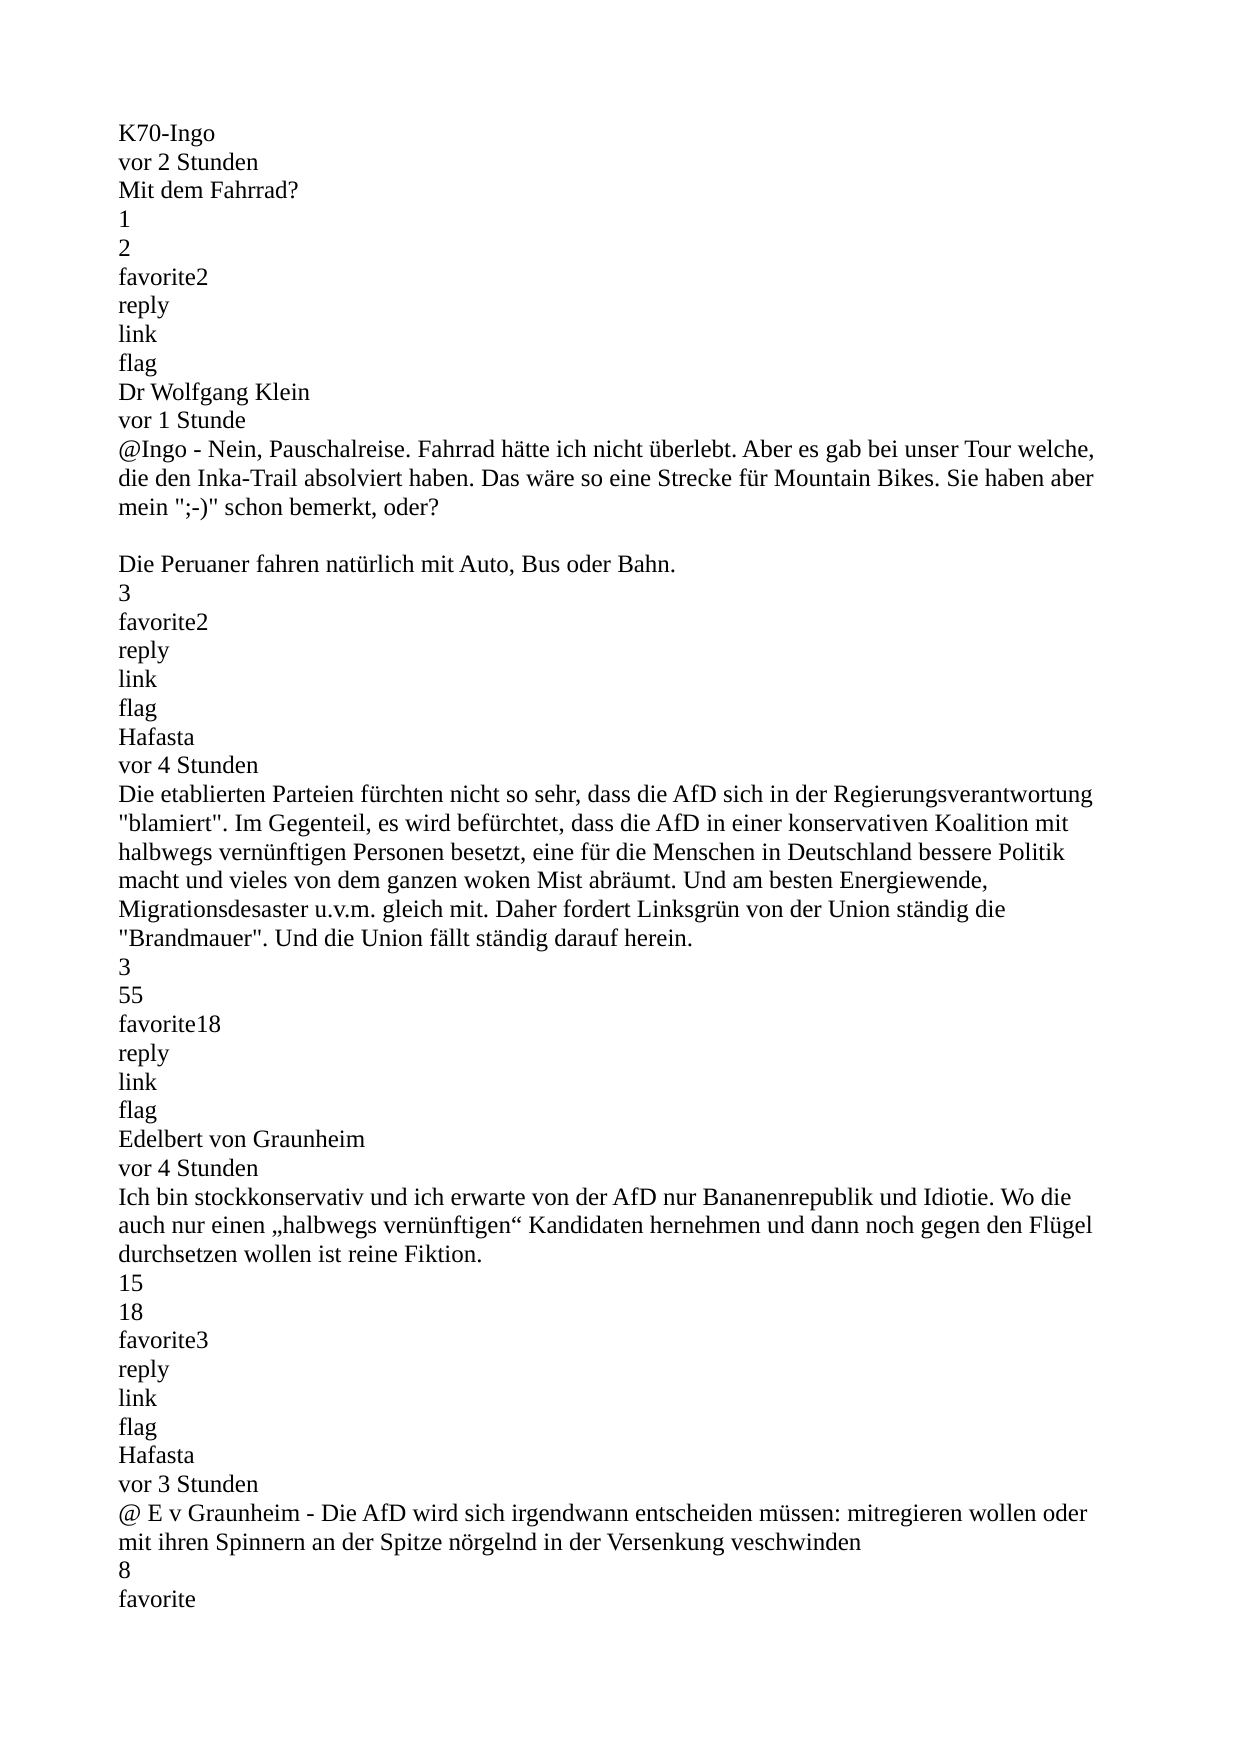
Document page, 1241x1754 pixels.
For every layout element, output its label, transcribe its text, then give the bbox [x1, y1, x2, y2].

text Mit dem Fahrrad? [118, 176, 1122, 204]
text 2 [118, 233, 1122, 262]
text vor 3 Stunden [118, 1469, 1122, 1498]
text flag [118, 348, 1122, 377]
text 1 [118, 204, 1122, 233]
text 55 [118, 981, 1122, 1009]
text reply [118, 291, 1122, 319]
text flag [118, 693, 1122, 722]
text 18 [118, 1297, 1122, 1326]
text Die etablierten Parteien fürchten nicht so sehr, dass die AfD sich in der Regierungsverantwortung "blamiert". Im Gegenteil, es wird befürchtet, dass die AfD in einer konservativen Koalition mit halbwegs vernünftigen Personen besetzt, eine für die Menschen in Deutschland bessere Politik macht und vieles von dem ganzen woken Mist abräumt. Und am besten Energiewende, Migrationsdesaster u.v.m. gleich mit. Daher fordert Linksgrün von der Union ständig die "Brandmauer". Und die Union fällt ständig darauf herein. [118, 779, 1122, 952]
text favorite [118, 1584, 1122, 1613]
text K70-Ingo [118, 118, 1122, 147]
text link [118, 319, 1122, 348]
text vor 2 Stunden [118, 147, 1122, 176]
text reply [118, 636, 1122, 664]
text link [118, 1383, 1122, 1412]
text 3 [118, 952, 1122, 981]
text favorite18 [118, 1009, 1122, 1038]
text vor 4 Stunden [118, 1153, 1122, 1182]
text flag [118, 1412, 1122, 1441]
text link [118, 1067, 1122, 1096]
text link [118, 664, 1122, 693]
text reply [118, 1038, 1122, 1067]
text Hafasta [118, 722, 1122, 751]
text favorite2 [118, 607, 1122, 636]
text @Ingo - Nein, Pauschalreise. Fahrrad hätte ich nicht überlebt. Aber es gab bei unser Tour welche, die den Inka-Trail absolviert haben. Das wäre so eine Strecke für Mountain Bikes. Sie haben aber mein ";-)" schon bemerkt, oder? Die Peruaner fahren natürlich mit Auto, Bus oder Bahn. [118, 434, 1122, 578]
text flag [118, 1096, 1122, 1124]
text vor 1 Stunde [118, 406, 1122, 434]
text Ich bin stockkonservativ und ich erwarte von der AfD nur Bananenrepublik und Idiotie. Wo die auch nur einen „halbwegs vernünftigen“ Kandidaten hernehmen und dann noch gegen den Flügel durchsetzen wollen ist reine Fiktion. [118, 1182, 1122, 1268]
text 3 [118, 578, 1122, 607]
text Hafasta [118, 1441, 1122, 1469]
text reply [118, 1354, 1122, 1383]
text @ E v Graunheim - Die AfD wird sich irgendwann entscheiden müssen: mitregieren wollen oder mit ihren Spinnern an der Spitze nörgelnd in der Versenkung veschwinden [118, 1498, 1122, 1556]
text vor 4 Stunden [118, 751, 1122, 779]
text favorite3 [118, 1326, 1122, 1354]
text Edelbert von Graunheim [118, 1124, 1122, 1153]
text 15 [118, 1268, 1122, 1297]
text favorite2 [118, 262, 1122, 291]
text Dr Wolfgang Klein [118, 377, 1122, 406]
text 8 [118, 1556, 1122, 1584]
